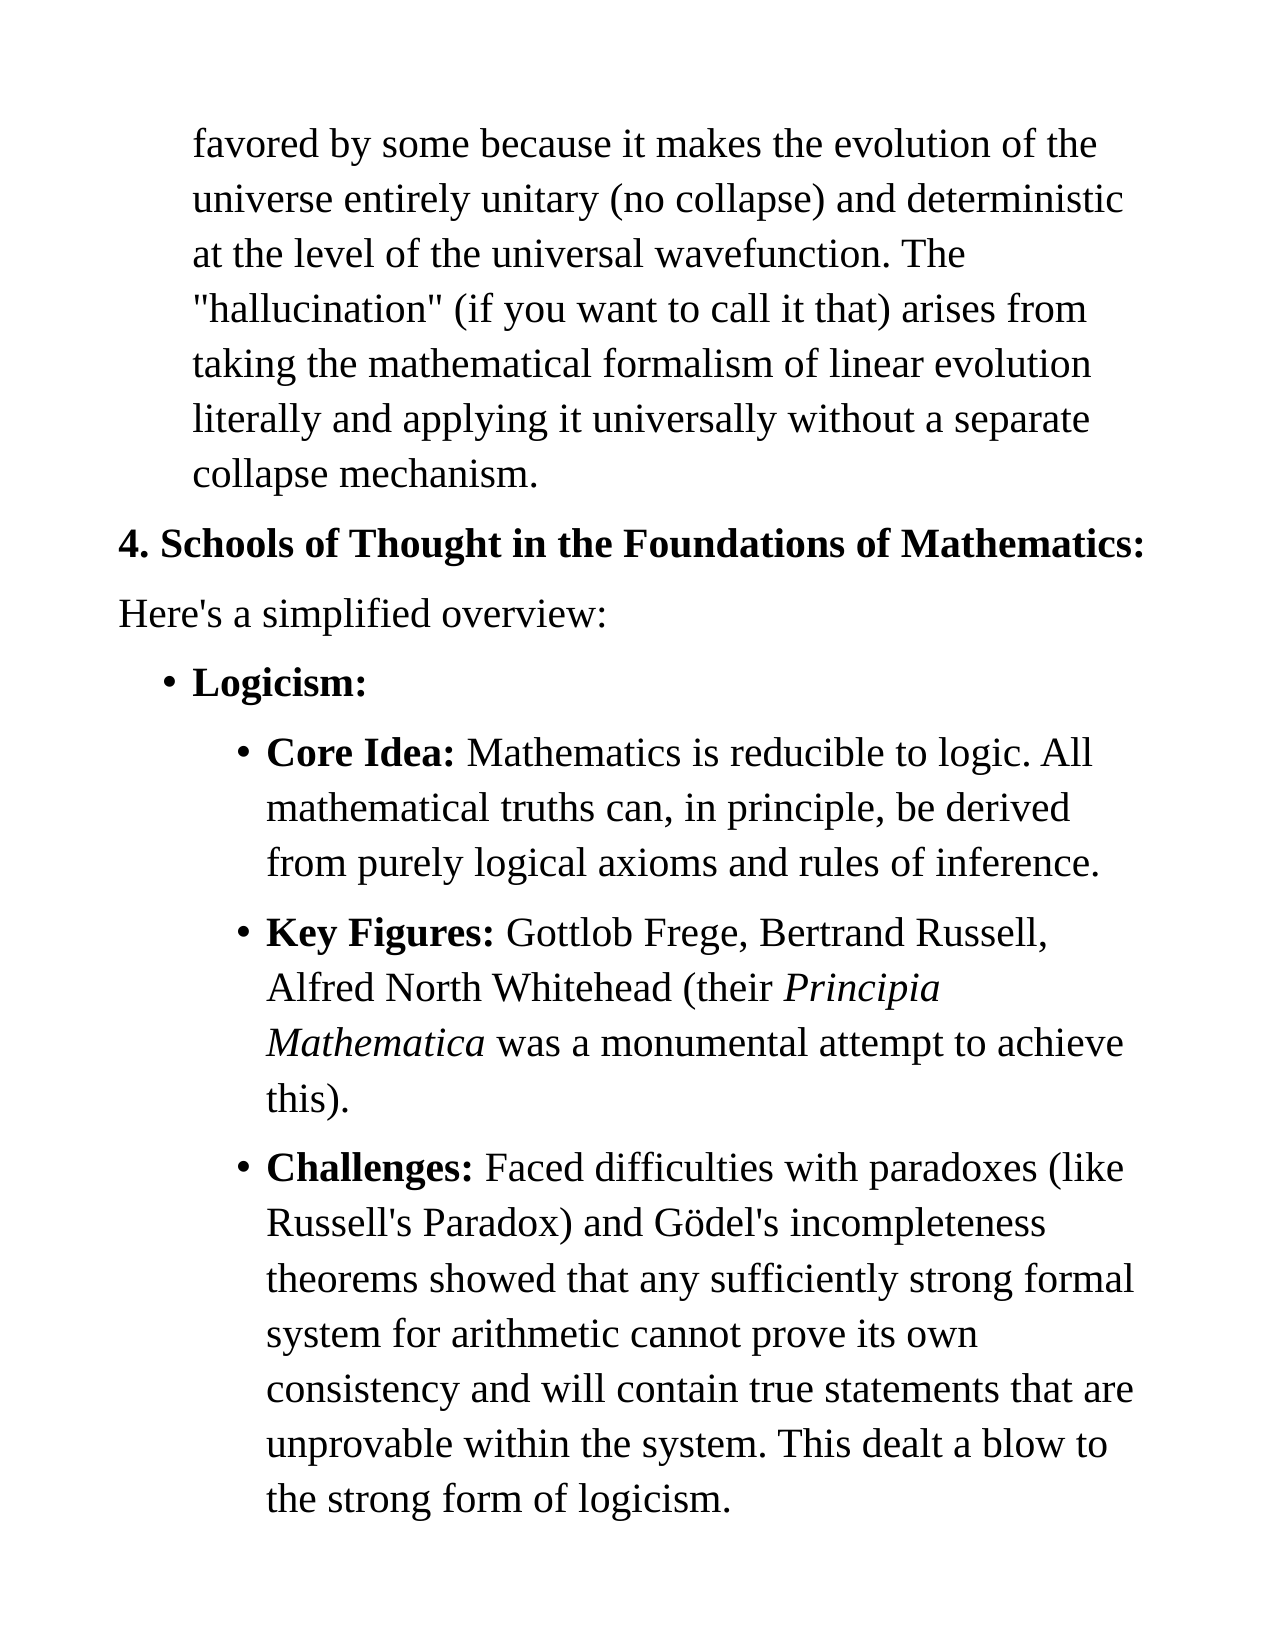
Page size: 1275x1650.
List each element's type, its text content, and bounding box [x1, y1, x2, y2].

list Core Idea: Mathematics is reducible to logic. All mathematical truths can, in principle, be derived from purely logical axioms and rules of inference. [236, 728, 1157, 886]
list Key Figures: Gottlob Frege, Bertrand Russell, Alfred North Whitehead (their Principia Mathematica was a monumental attempt to achieve this). [236, 908, 1157, 1121]
list Challenges: Faced difficulties with paradoxes (like Russell's Paradox) and Gödel's incompleteness theorems showed that any sufficiently strong formal system for arithmetic cannot prove its own consistency and will contain true statements that are unprovable within the system. This dealt a blow to the strong form of logicism. [236, 1143, 1157, 1521]
text 4. Schools of Thought in the Foundations of Mathematics: [118, 518, 1157, 566]
text Here's a simplified overview: [118, 588, 1157, 636]
list favored by some because it makes the evolution of the universe entirely unitary (no collapse) and deterministic at the level of the universal wavefunction. The "hallucination" (if you want to call it that) arises from taking the mathematical formalism of linear evolution literally and applying it universally without a separate collapse mechanism. [162, 118, 1157, 497]
list Logicism: [162, 658, 1157, 706]
